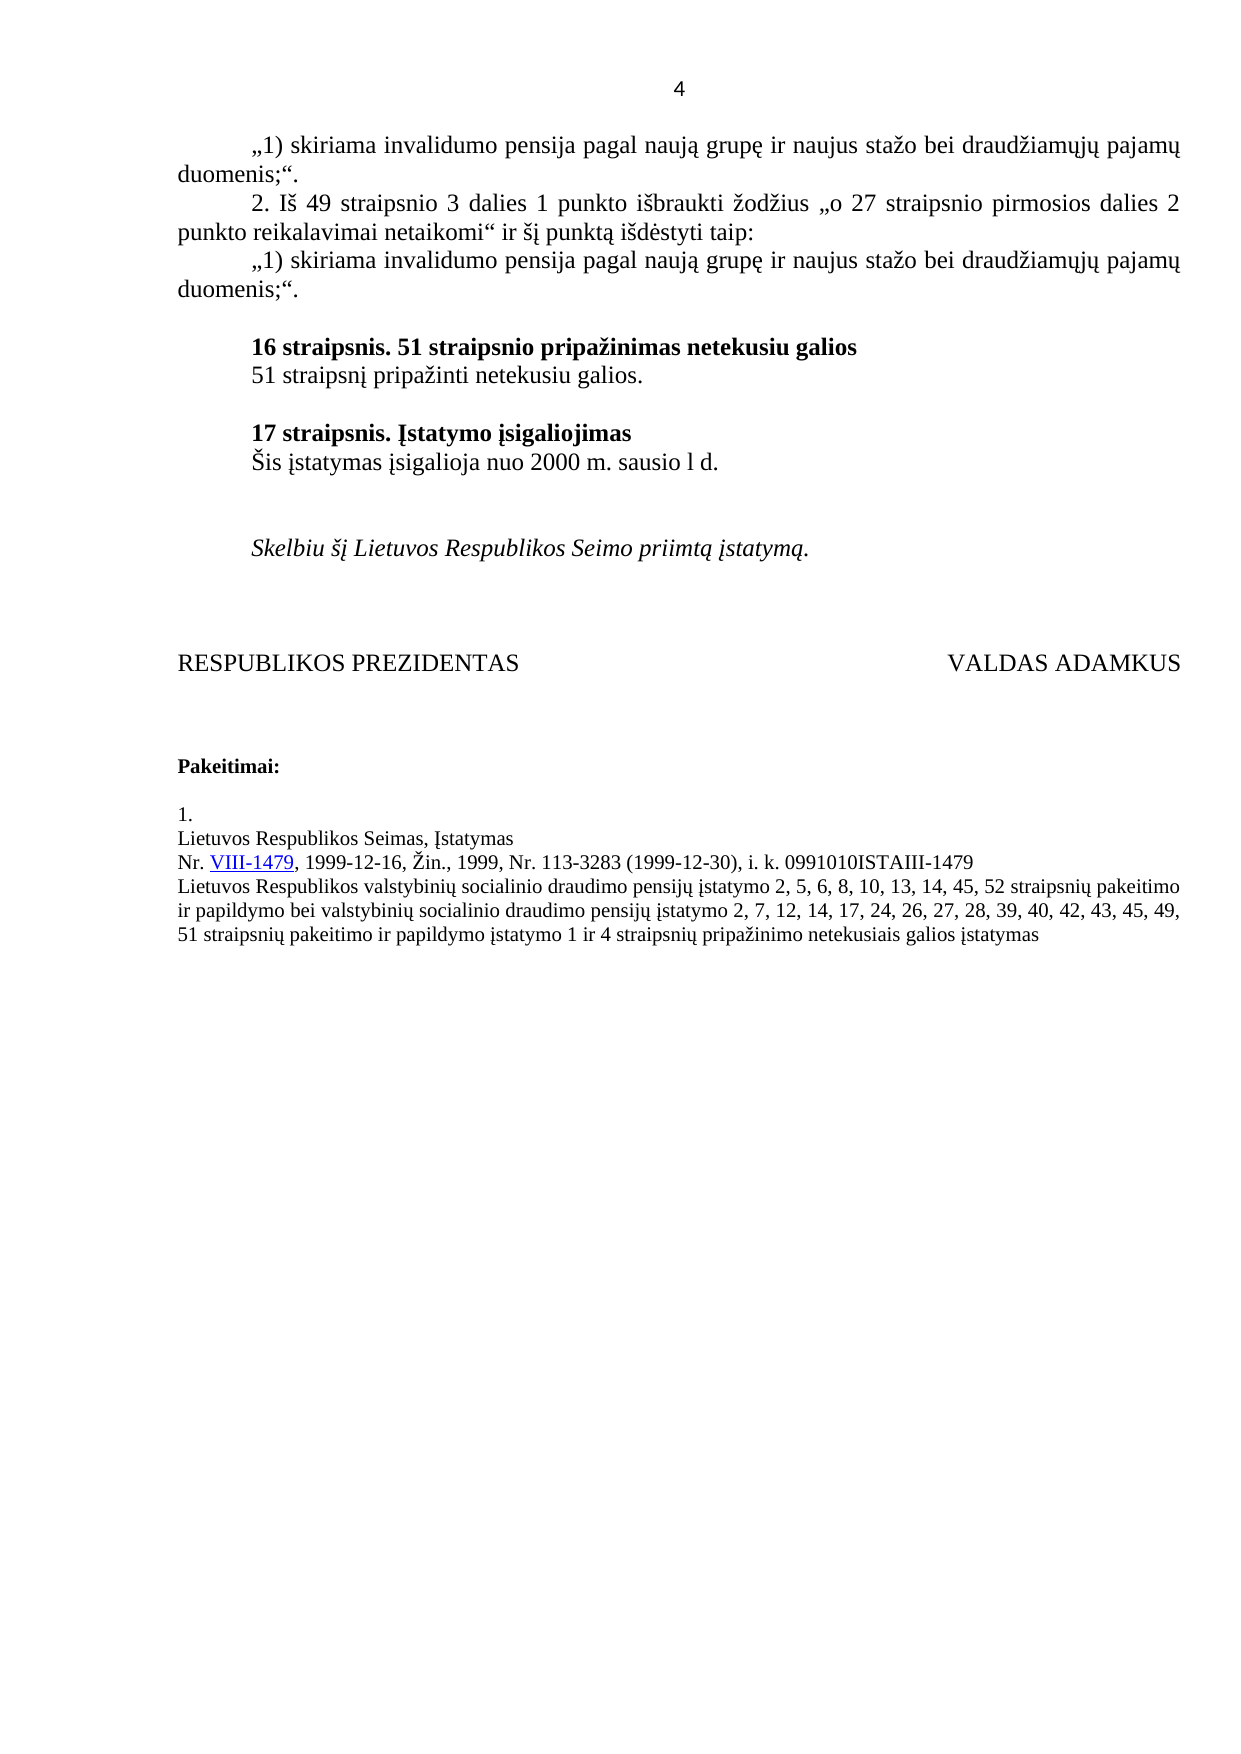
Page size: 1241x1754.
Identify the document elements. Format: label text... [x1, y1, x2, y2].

text 17 straipsnis. Įstatymo įsigaliojimas [177, 418, 1181, 447]
text Pakeitimai: [177, 754, 1181, 778]
text 51 straipsnį pripažinti netekusiu galios. [177, 361, 1181, 389]
text Skelbiu šį Lietuvos Respublikos Seimo priimtą įstatymą. [177, 533, 1181, 562]
text Lietuvos Respublikos Seimas, Įstatymas [177, 826, 1181, 850]
text 16 straipsnis. 51 straipsnio pripažinimas netekusiu galios [177, 332, 1181, 361]
text Nr. VIII-1479, 1999-12-16, Žin., 1999, Nr. 113-3283 (1999-12-30), i. k. 0991010ISTAIII-1479 [177, 850, 1181, 874]
text 1. [177, 802, 1181, 826]
text 2. Iš 49 straipsnio 3 dalies 1 punkto išbraukti žodžius „o 27 straipsnio pirmosios dalies 2 punkto reikalavimai netaikomi“ ir šį punktą išdėstyti taip: [177, 188, 1181, 246]
text Šis įstatymas įsigalioja nuo 2000 m. sausio l d. [177, 447, 1181, 476]
text RESPUBLIKOS PREZIDENTAS VALDAS ADAMKUS [177, 648, 1181, 677]
text „1) skiriama invalidumo pensija pagal naują grupę ir naujus stažo bei draudžiamųjų pajamų duomenis;“. [177, 246, 1181, 303]
text Lietuvos Respublikos valstybinių socialinio draudimo pensijų įstatymo 2, 5, 6, 8, 10, 13, 14, 45, 52 straipsnių pakeitimo ir papildymo bei valstybinių socialinio draudimo pensijų įstatymo 2, 7, 12, 14, 17, 24, 26, 27, 28, 39, 40, 42, 43, 45, 49, 51 straipsnių pakeitimo ir papildymo įstatymo 1 ir 4 straipsnių pripažinimo netekusiais galios įstatymas [177, 874, 1181, 946]
text „1) skiriama invalidumo pensija pagal naują grupę ir naujus stažo bei draudžiamųjų pajamų duomenis;“. [177, 131, 1181, 188]
